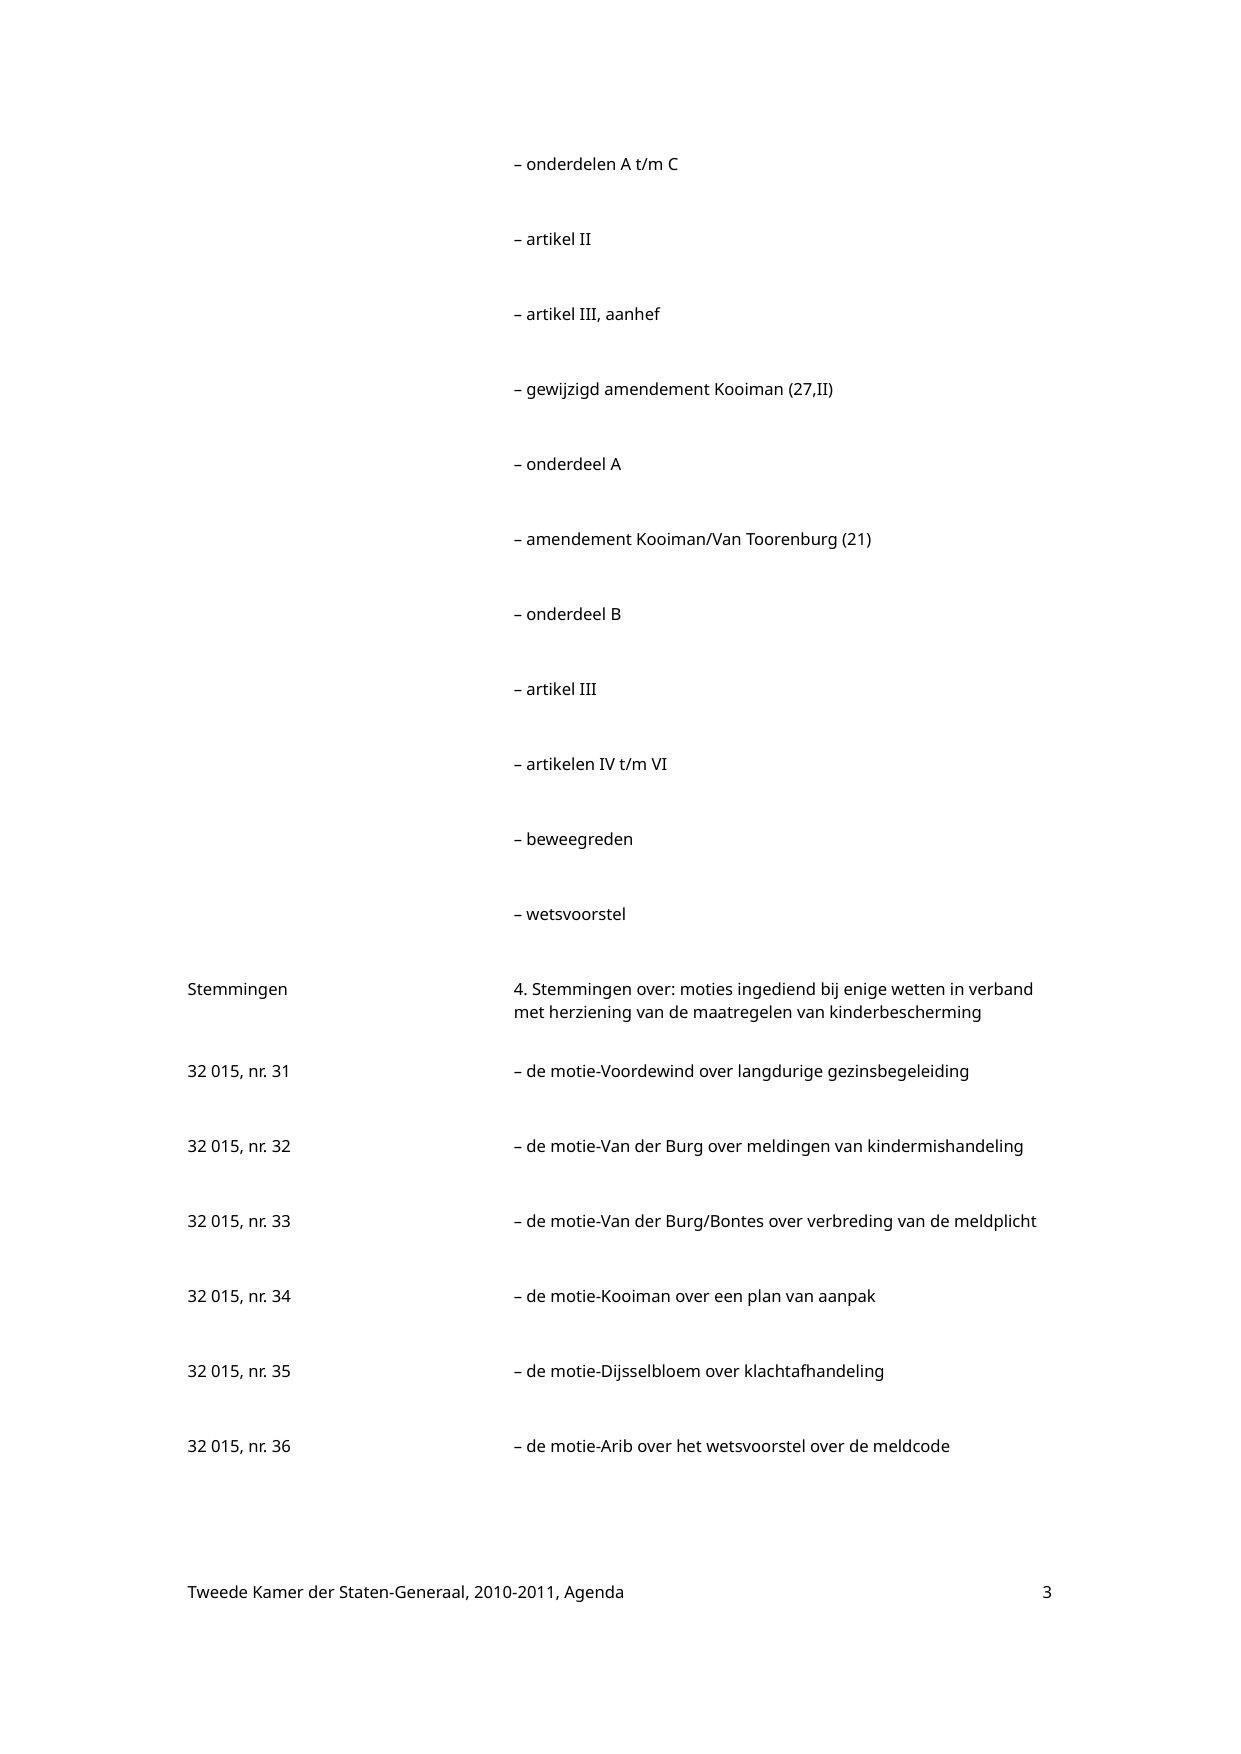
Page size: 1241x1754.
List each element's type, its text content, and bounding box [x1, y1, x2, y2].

table_cell [188, 900, 490, 975]
table_cell [188, 225, 490, 300]
table_cell – artikel II [510, 225, 1053, 300]
table_cell [490, 1056, 510, 1131]
table_cell [188, 825, 490, 900]
table_cell – artikel III [510, 675, 1053, 750]
table_cell [188, 600, 490, 675]
table_cell – onderdelen A t/m C [510, 150, 1053, 225]
table_cell [490, 675, 510, 750]
table_cell 32 015, nr. 34 [188, 1281, 490, 1356]
table_cell [490, 450, 510, 525]
table_cell [188, 675, 490, 750]
table_cell – beweegreden [510, 825, 1053, 900]
table_cell – amendement Kooiman/Van Toorenburg (21) [510, 525, 1053, 600]
table_cell [490, 375, 510, 450]
table_cell [490, 600, 510, 675]
table_cell 32 015, nr. 31 [188, 1056, 490, 1131]
table_cell [490, 825, 510, 900]
table_cell Stemmingen [188, 975, 490, 1056]
table_cell – artikel III, aanhef [510, 300, 1053, 375]
table_cell – de motie-Van der Burg over meldingen van kindermishandeling [510, 1131, 1053, 1206]
table_cell [188, 525, 490, 600]
table_cell [490, 1356, 510, 1431]
table_cell – onderdeel B [510, 600, 1053, 675]
table_cell [188, 150, 490, 225]
table_cell – wetsvoorstel [510, 900, 1053, 975]
table_cell [490, 150, 510, 225]
table_cell – gewijzigd amendement Kooiman (27,II) [510, 375, 1053, 450]
table_cell [490, 975, 510, 1056]
table_cell [490, 300, 510, 375]
table_cell [490, 900, 510, 975]
table_cell – de motie-Van der Burg/Bontes over verbreding van de meldplicht [510, 1206, 1053, 1281]
table_cell [490, 1281, 510, 1356]
table_cell 32 015, nr. 33 [188, 1206, 490, 1281]
table_cell [188, 450, 490, 525]
table_cell [188, 300, 490, 375]
table_cell 32 015, nr. 32 [188, 1131, 490, 1206]
table_cell 32 015, nr. 36 [188, 1431, 490, 1506]
table_cell – de motie-Arib over het wetsvoorstel over de meldcode [510, 1431, 1053, 1506]
table_cell – de motie-Voordewind over langdurige gezinsbegeleiding [510, 1056, 1053, 1131]
table_cell – de motie-Dijsselbloem over klachtafhandeling [510, 1356, 1053, 1431]
table_cell [188, 375, 490, 450]
table_cell – de motie-Kooiman over een plan van aanpak [510, 1281, 1053, 1356]
table_cell – artikelen IV t/m VI [510, 750, 1053, 825]
table_cell 32 015, nr. 35 [188, 1356, 490, 1431]
table_cell [490, 1131, 510, 1206]
table_cell [490, 750, 510, 825]
table_cell [188, 750, 490, 825]
table_cell – onderdeel A [510, 450, 1053, 525]
table_cell [490, 1206, 510, 1281]
table_cell [490, 525, 510, 600]
table_cell 4. Stemmingen over: moties ingediend bij enige wetten in verband met herziening van de maatregelen van kinderbescherming [510, 975, 1053, 1056]
table_cell [490, 225, 510, 300]
table_cell [490, 1431, 510, 1506]
